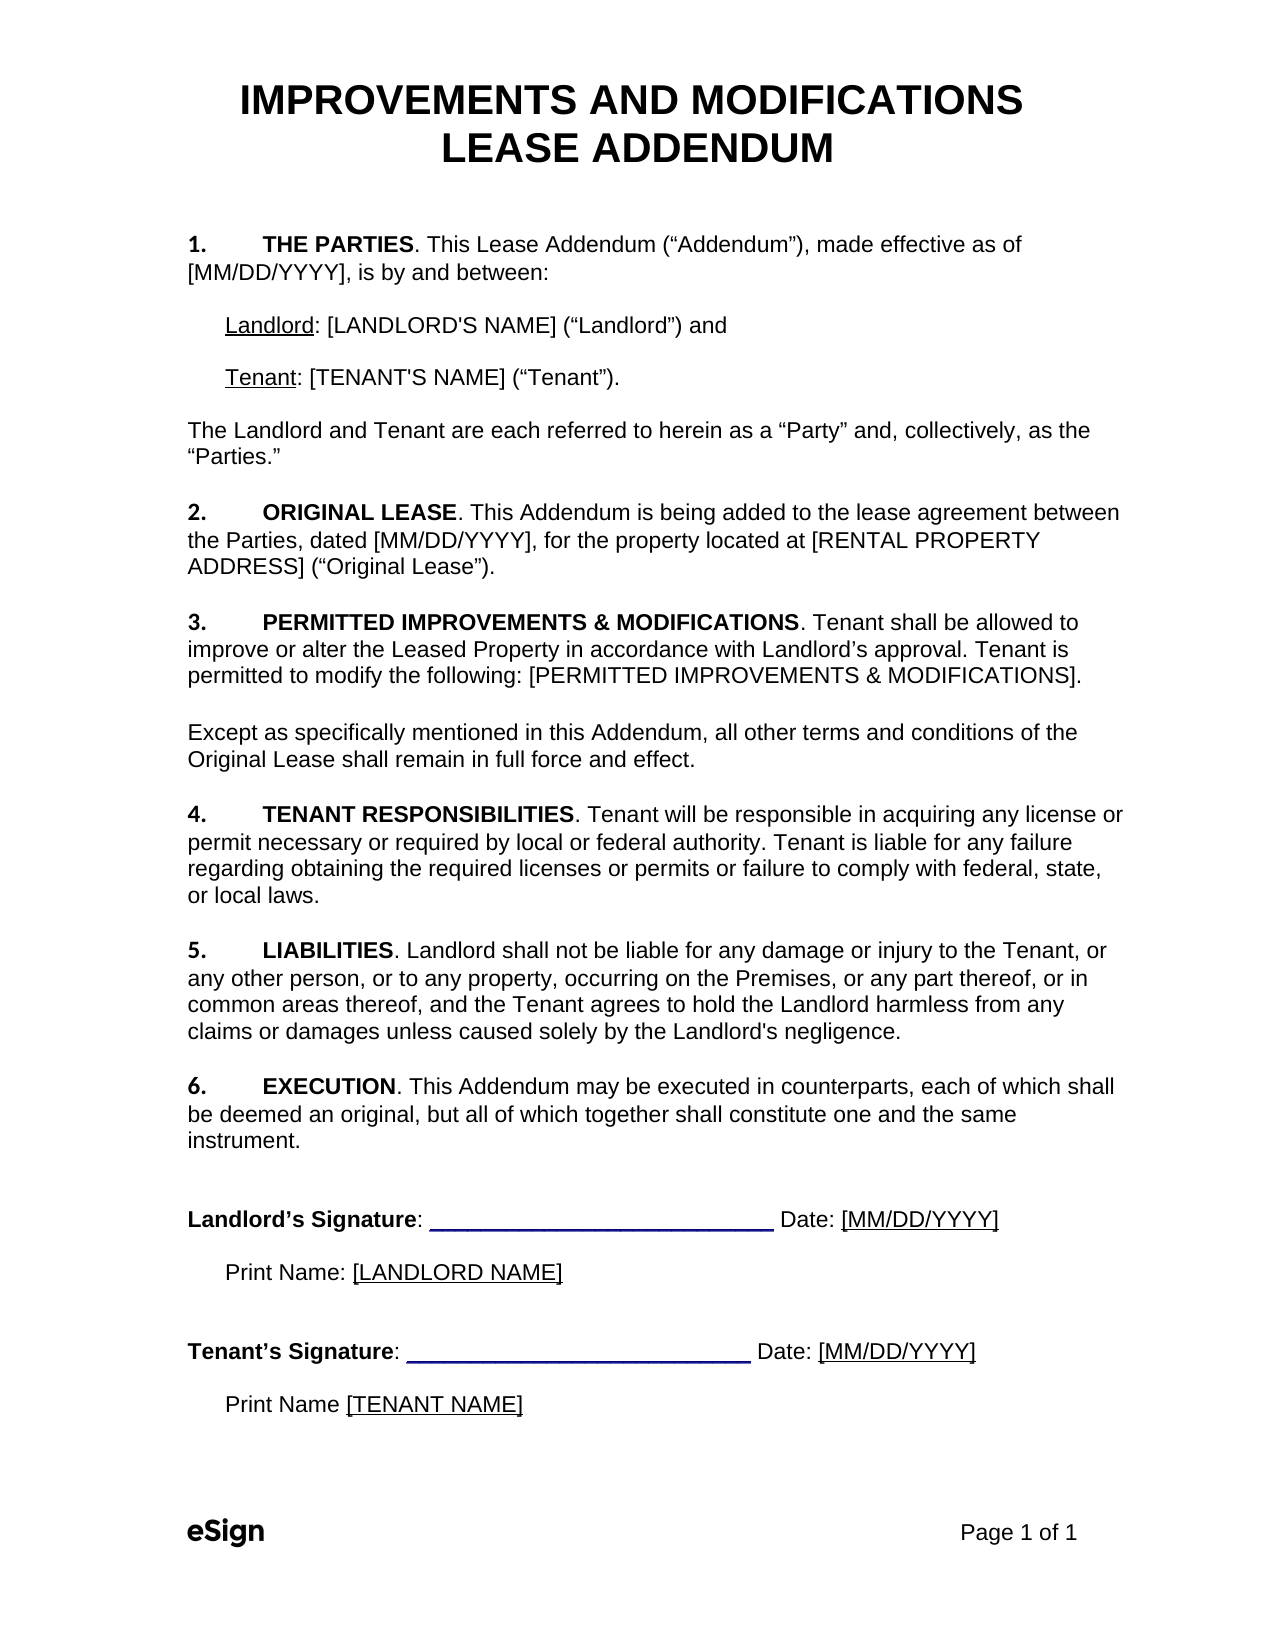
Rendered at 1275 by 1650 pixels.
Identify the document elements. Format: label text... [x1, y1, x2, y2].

list EXECUTION. This Addendum may be executed in counterparts, each of which shall be deemed an original, but all of which together shall constitute one and the same instrument. [187, 1070, 1125, 1153]
list ORIGINAL LEASE. This Addendum is being added to the lease agreement between the Parties, dated [MM/DD/YYYY], for the property located at [RENTAL PROPERTY ADDRESS] (“Original Lease”). [187, 496, 1125, 579]
list LIABILITIES. Landlord shall not be liable for any damage or injury to the Tenant, or any other person, or to any property, occurring on the Premises, or any part thereof, or in common areas thereof, and the Tenant agrees to hold the Landlord harmless from any claims or damages unless caused solely by the Landlord's negligence. [187, 934, 1125, 1044]
list Print Name [TENANT NAME] [225, 1391, 1125, 1417]
list Print Name: [LANDLORD NAME] [225, 1259, 1125, 1285]
list The Landlord and Tenant are each referred to herein as a “Party” and, collectively, as the “Parties.” [187, 417, 1125, 470]
text LEASE ADDENDUM [150, 123, 1125, 171]
text Except as specifically mentioned in this Addendum, all other terms and conditions of the Original Lease shall remain in full force and effect. [187, 719, 1125, 772]
list Tenant: [TENANT'S NAME] (“Tenant”). [225, 364, 1125, 391]
list TENANT RESPONSIBILITIES. Tenant will be responsible in acquiring any license or permit necessary or required by local or federal authority. Tenant is liable for any failure regarding obtaining the required licenses or permits or failure to comply with federal, state, or local laws. [187, 798, 1125, 908]
text IMPROVEMENTS AND MODIFICATIONS [150, 75, 1125, 123]
list PERMITTED IMPROVEMENTS & MODIFICATIONS. Tenant shall be allowed to improve or alter the Leased Property in accordance with Landlord’s approval. Tenant is permitted to modify the following: [PERMITTED IMPROVEMENTS & MODIFICATIONS]. [187, 606, 1125, 719]
list Landlord’s Signature: ___________________________ Date: [MM/DD/YYYY] [187, 1206, 1125, 1233]
list Landlord: [LANDLORD'S NAME] (“Landlord”) and [225, 312, 1125, 338]
list THE PARTIES. This Lease Addendum (“Addendum”), made effective as of [MM/DD/YYYY], is by and between: [187, 228, 1125, 285]
list Tenant’s Signature: ___________________________ Date: [MM/DD/YYYY] [187, 1338, 1125, 1364]
